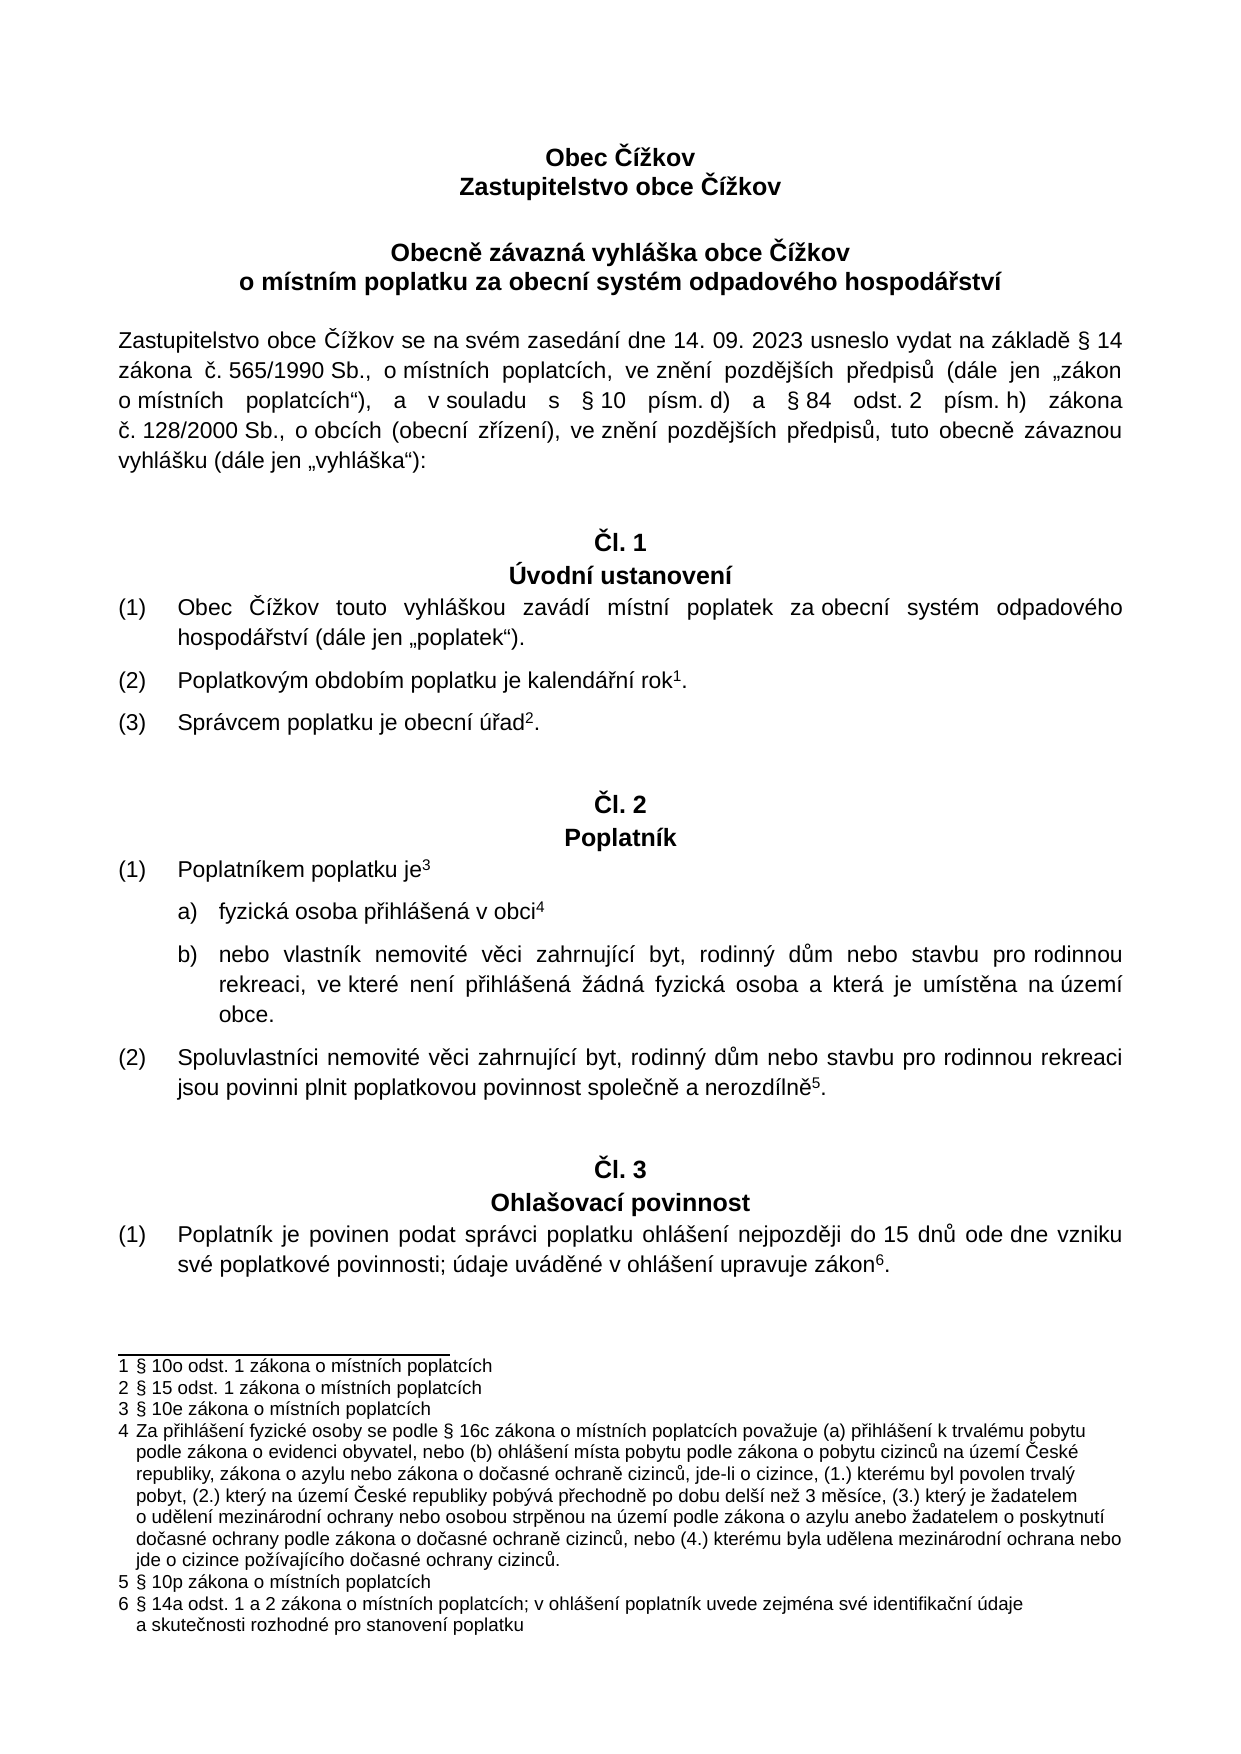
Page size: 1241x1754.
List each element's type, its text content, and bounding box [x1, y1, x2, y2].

list § 10p zákona o místních poplatcích [118, 1571, 1122, 1592]
list Za přihlášení fyzické osoby se podle § 16c zákona o místních poplatcích považuje (a) přihlášení k trvalému pobytu podle zákona o evidenci obyvatel, nebo (b) ohlášení místa pobytu podle zákona o pobytu cizinců na území České republiky, zákona o azylu nebo zákona o dočasné ochraně cizinců, jde-li o cizince, (1.) kterému byl povolen trvalý pobyt, (2.) který na území České republiky pobývá přechodně po dobu delší než 3 měsíce, (3.) který je žadatelem o udělení mezinárodní ochrany nebo osobou strpěnou na území podle zákona o azylu anebo žadatelem o poskytnutí dočasné ochrany podle zákona o dočasné ochraně cizinců, nebo (4.) kterému byla udělena mezinárodní ochrana nebo jde o cizince požívajícího dočasné ochrany cizinců. [118, 1420, 1122, 1571]
text Zastupitelstvo obce Čížkov se na svém zasedání dne 14. 09. 2023 usneslo vydat na základě § 14 zákona č. 565/1990 Sb., o místních poplatcích, ve znění pozdějších předpisů (dále jen „zákon o místních poplatcích“), a v souladu s § 10 písm. d) a § 84 odst. 2 písm. h) zákona č. 128/2000 Sb., o obcích (obecní zřízení), ve znění pozdějších předpisů, tuto obecně závaznou vyhlášku (dále jen „vyhláška“): [118, 327, 1122, 474]
list § 10e zákona o místních poplatcích [118, 1398, 1122, 1420]
list Poplatník je povinen podat správci poplatku ohlášení nejpozději do 15 dnů ode dne vzniku své poplatkové povinnosti; údaje uváděné v ohlášení upravuje zákon. [118, 1221, 1122, 1277]
list § 15 odst. 1 zákona o místních poplatcích [118, 1377, 1122, 1398]
text Obec Čížkov Zastupitelstvo obce Čížkov [118, 143, 1122, 201]
subtitle Čl. 1 Úvodní ustanovení [118, 528, 1122, 589]
list Správcem poplatku je obecní úřad. [118, 709, 1122, 736]
list nebo vlastník nemovité věci zahrnující byt, rodinný dům nebo stavbu pro rodinnou rekreaci, ve které není přihlášená žádná fyzická osoba a která je umístěna na území obce. [177, 941, 1122, 1028]
subtitle Čl. 3 Ohlašovací povinnost [118, 1154, 1122, 1216]
subtitle Obecně závazná vyhláška obce Čížkov o místním poplatku za obecní systém odpadového hospodářství [118, 238, 1122, 295]
list § 10o odst. 1 zákona o místních poplatcích [118, 1355, 1122, 1377]
list § 14a odst. 1 a 2 zákona o místních poplatcích; v ohlášení poplatník uvede zejména své identifikační údaje a skutečnosti rozhodné pro stanovení poplatku [118, 1592, 1122, 1635]
subtitle Čl. 2 Poplatník [118, 789, 1122, 851]
list Poplatkovým obdobím poplatku je kalendářní rok. [118, 667, 1122, 693]
list Obec Čížkov touto vyhláškou zavádí místní poplatek za obecní systém odpadového hospodářství (dále jen „poplatek“). [118, 594, 1122, 650]
list Poplatníkem poplatku je [118, 856, 1122, 882]
list fyzická osoba přihlášená v obci [177, 898, 1122, 925]
list Spoluvlastníci nemovité věci zahrnující byt, rodinný dům nebo stavbu pro rodinnou rekreaci jsou povinni plnit poplatkovou povinnost společně a nerozdílně. [118, 1044, 1122, 1101]
